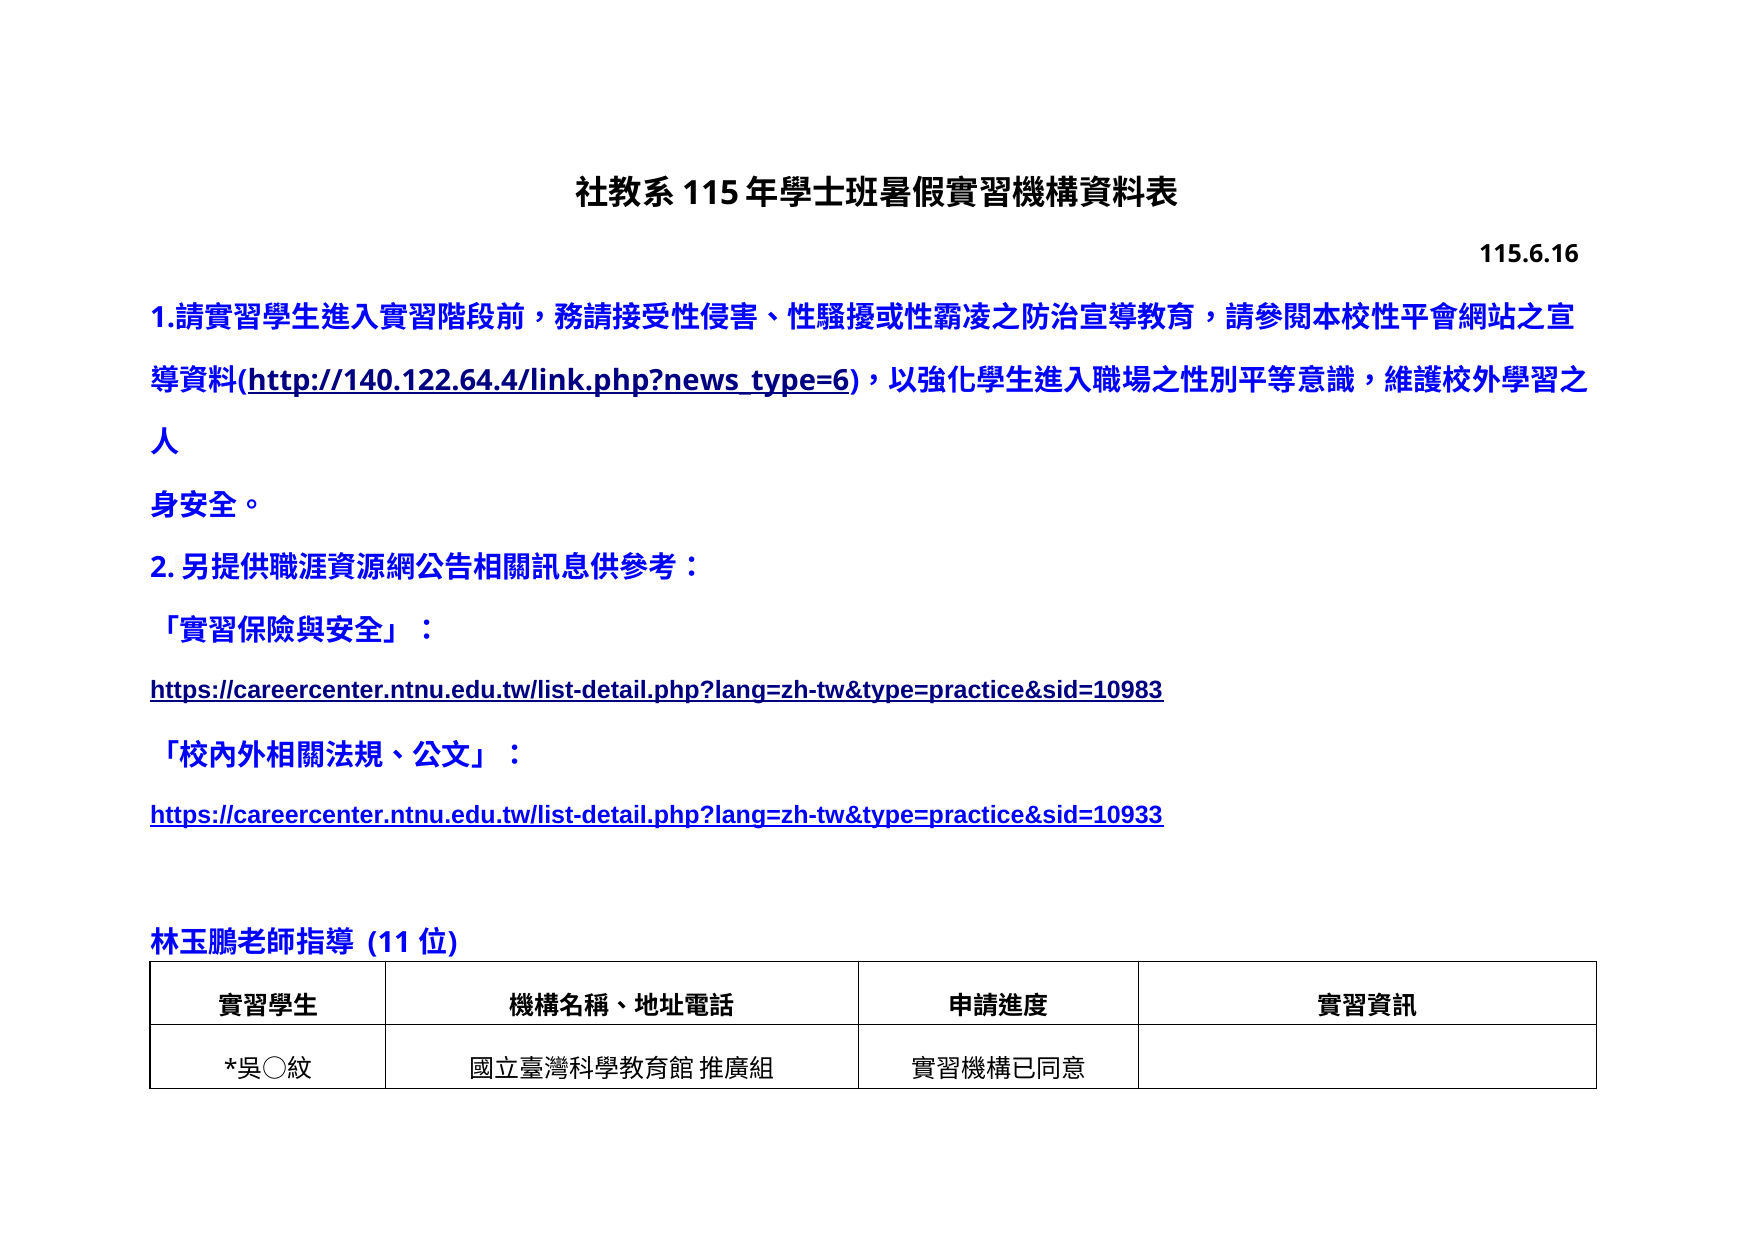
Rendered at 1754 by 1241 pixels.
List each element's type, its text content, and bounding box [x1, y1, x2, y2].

table_header 實習資訊 [1139, 962, 1596, 1024]
text 115.6.16 [150, 211, 1579, 273]
table_cell *吳○紋 [151, 1025, 385, 1088]
table_header 機構名稱、地址電話 [386, 962, 858, 1024]
text 林玉鵬老師指導 (11 位) [150, 898, 1604, 961]
text 社教系115年學士班暑假實習機構資料表 [150, 148, 1604, 211]
table_header 申請進度 [859, 962, 1138, 1024]
text 身安全。 [150, 461, 1604, 523]
table_cell [1139, 1025, 1596, 1088]
table_header 實習學生 [151, 962, 385, 1024]
table_cell 國立臺灣科學教育館 推廣組 [386, 1025, 858, 1088]
text 1.請實習學生進入實習階段前，務請接受性侵害、性騷擾或性霸凌之防治宣導教育，請參閱本校性平會網站之宣導資料(http://140.122.64.4/link.php?news_type=6)，以強化學生進入職場之性別平等意識，維護校外學習之人 [150, 273, 1604, 461]
table_cell 實習機構已同意 [859, 1025, 1138, 1088]
text 2. 另提供職涯資源網公告相關訊息供參考： 「實習保險與安全」： https://careercenter.ntnu.edu.tw/list-detail.php?lang=zh-tw&type=practice&sid=10983 「校內外相關法規、公文」： https://careercenter.ntnu.edu.tw/list-detail.php?lang=zh-tw&type=practice&sid=10933 [150, 523, 1604, 836]
